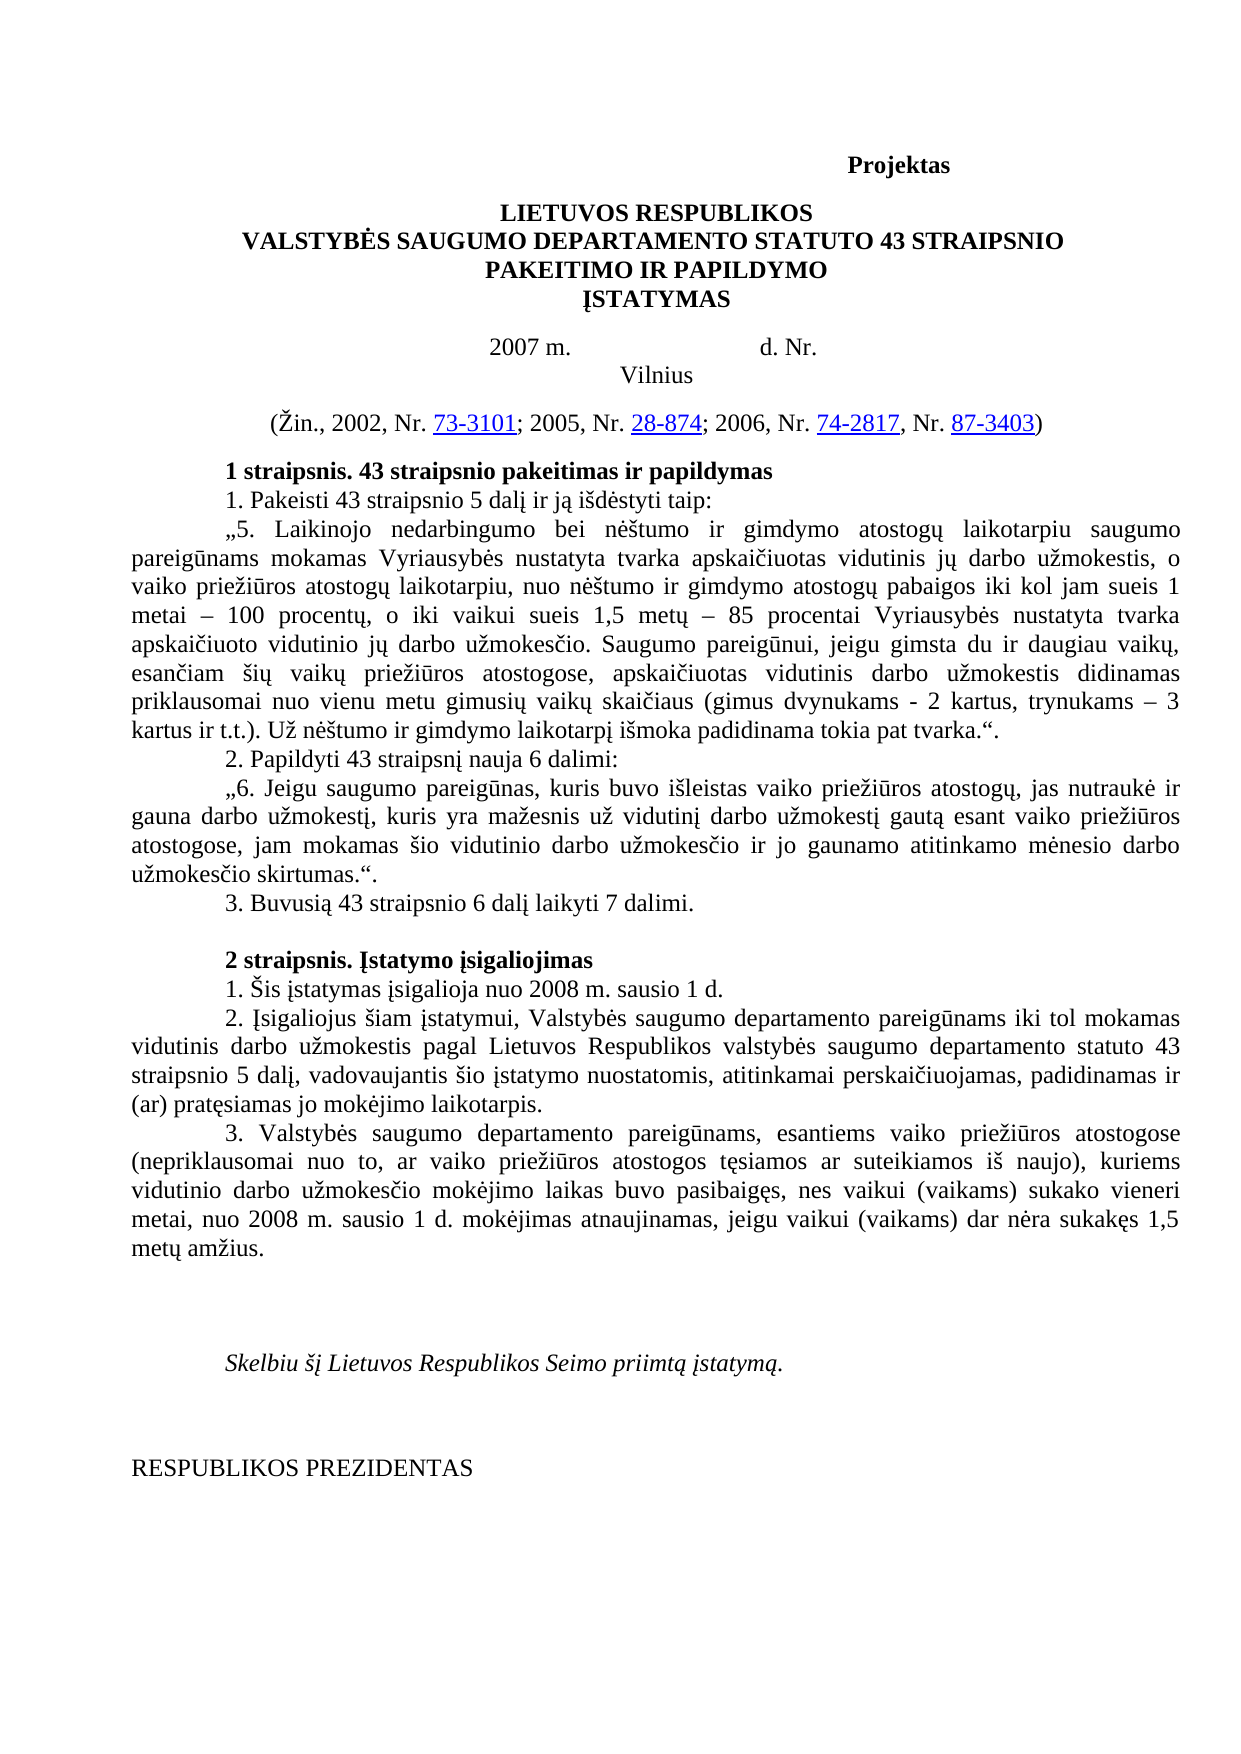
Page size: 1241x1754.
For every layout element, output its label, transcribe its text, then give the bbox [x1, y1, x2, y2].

text LIETUVOS RESPUBLIKOS [131, 198, 1181, 226]
text ĮSTATYMAS [131, 284, 1181, 313]
text „5. Laikinojo nedarbingumo bei nėštumo ir gimdymo atostogų laikotarpiu saugumo pareigūnams mokamas Vyriausybės nustatyta tvarka apskaičiuotas vidutinis jų darbo užmokestis, o vaiko priežiūros atostogų laikotarpiu, nuo nėštumo ir gimdymo atostogų pabaigos iki kol jam sueis 1 metai – 100 procentų, o iki vaikui sueis 1,5 metų – 85 procentai Vyriausybės nustatyta tvarka apskaičiuoto vidutinio jų darbo užmokesčio. Saugumo pareigūnui, jeigu gimsta du ir daugiau vaikų, esančiam šių vaikų priežiūros atostogose, apskaičiuotas vidutinis darbo užmokestis didinamas priklausomai nuo vienu metu gimusių vaikų skaičiaus (gimus dvynukams - 2 kartus, trynukams – 3 kartus ir t.t.). Už nėštumo ir gimdymo laikotarpį išmoka padidinama tokia pat tvarka.“. [131, 514, 1181, 744]
text 2 straipsnis. Įstatymo įsigaliojimas [131, 945, 1181, 974]
text PAKEITIMO IR PAPILDYMO [131, 255, 1181, 284]
text Vilnius [131, 361, 1181, 389]
text 2. Įsigaliojus šiam įstatymui, Valstybės saugumo departamento pareigūnams iki tol mokamas vidutinis darbo užmokestis pagal Lietuvos Respublikos valstybės saugumo departamento statuto 43 straipsnio 5 dalį, vadovaujantis šio įstatymo nuostatomis, atitinkamai perskaičiuojamas, padidinamas ir (ar) pratęsiamas jo mokėjimo laikotarpis. [131, 1003, 1181, 1118]
text 1. Pakeisti 43 straipsnio 5 dalį ir ją išdėstyti taip: [131, 485, 1181, 514]
text 2. Papildyti 43 straipsnį nauja 6 dalimi: [131, 744, 1181, 773]
table_header Projektas [836, 150, 1158, 178]
text 2007 m. d. Nr. [131, 332, 1181, 361]
text 3. Buvusią 43 straipsnio 6 dalį laikyti 7 dalimi. [131, 888, 1181, 916]
text 1. Šis įstatymas įsigalioja nuo 2008 m. sausio 1 d. [131, 974, 1181, 1003]
text RESPUBLIKOS PREZIDENTAS [131, 1453, 1181, 1482]
text 3. Valstybės saugumo departamento pareigūnams, esantiems vaiko priežiūros atostogose (nepriklausomai nuo to, ar vaiko priežiūros atostogos tęsiamos ar suteikiamos iš naujo), kuriems vidutinio darbo užmokesčio mokėjimo laikas buvo pasibaigęs, nes vaikui (vaikams) sukako vieneri metai, nuo 2008 m. sausio 1 d. mokėjimas atnaujinamas, jeigu vaikui (vaikams) dar nėra sukakęs 1,5 metų amžius. [131, 1118, 1181, 1261]
text Skelbiu šį Lietuvos Respublikos Seimo priimtą įstatymą. [131, 1348, 1181, 1376]
table_header [131, 150, 836, 178]
text 1 straipsnis. 43 straipsnio pakeitimas ir papildymas [131, 456, 1181, 485]
text (Žin., 2002, Nr. 73-3101; 2005, Nr. 28-874; 2006, Nr. 74-2817, Nr. 87-3403) [131, 408, 1181, 437]
text VALSTYBĖS SAUGUMO DEPARTAMENTO STATUTO 43 STRAIPSNIO [131, 226, 1181, 255]
text „6. Jeigu saugumo pareigūnas, kuris buvo išleistas vaiko priežiūros atostogų, jas nutraukė ir gauna darbo užmokestį, kuris yra mažesnis už vidutinį darbo užmokestį gautą esant vaiko priežiūros atostogose, jam mokamas šio vidutinio darbo užmokesčio ir jo gaunamo atitinkamo mėnesio darbo užmokesčio skirtumas.“. [131, 773, 1181, 888]
